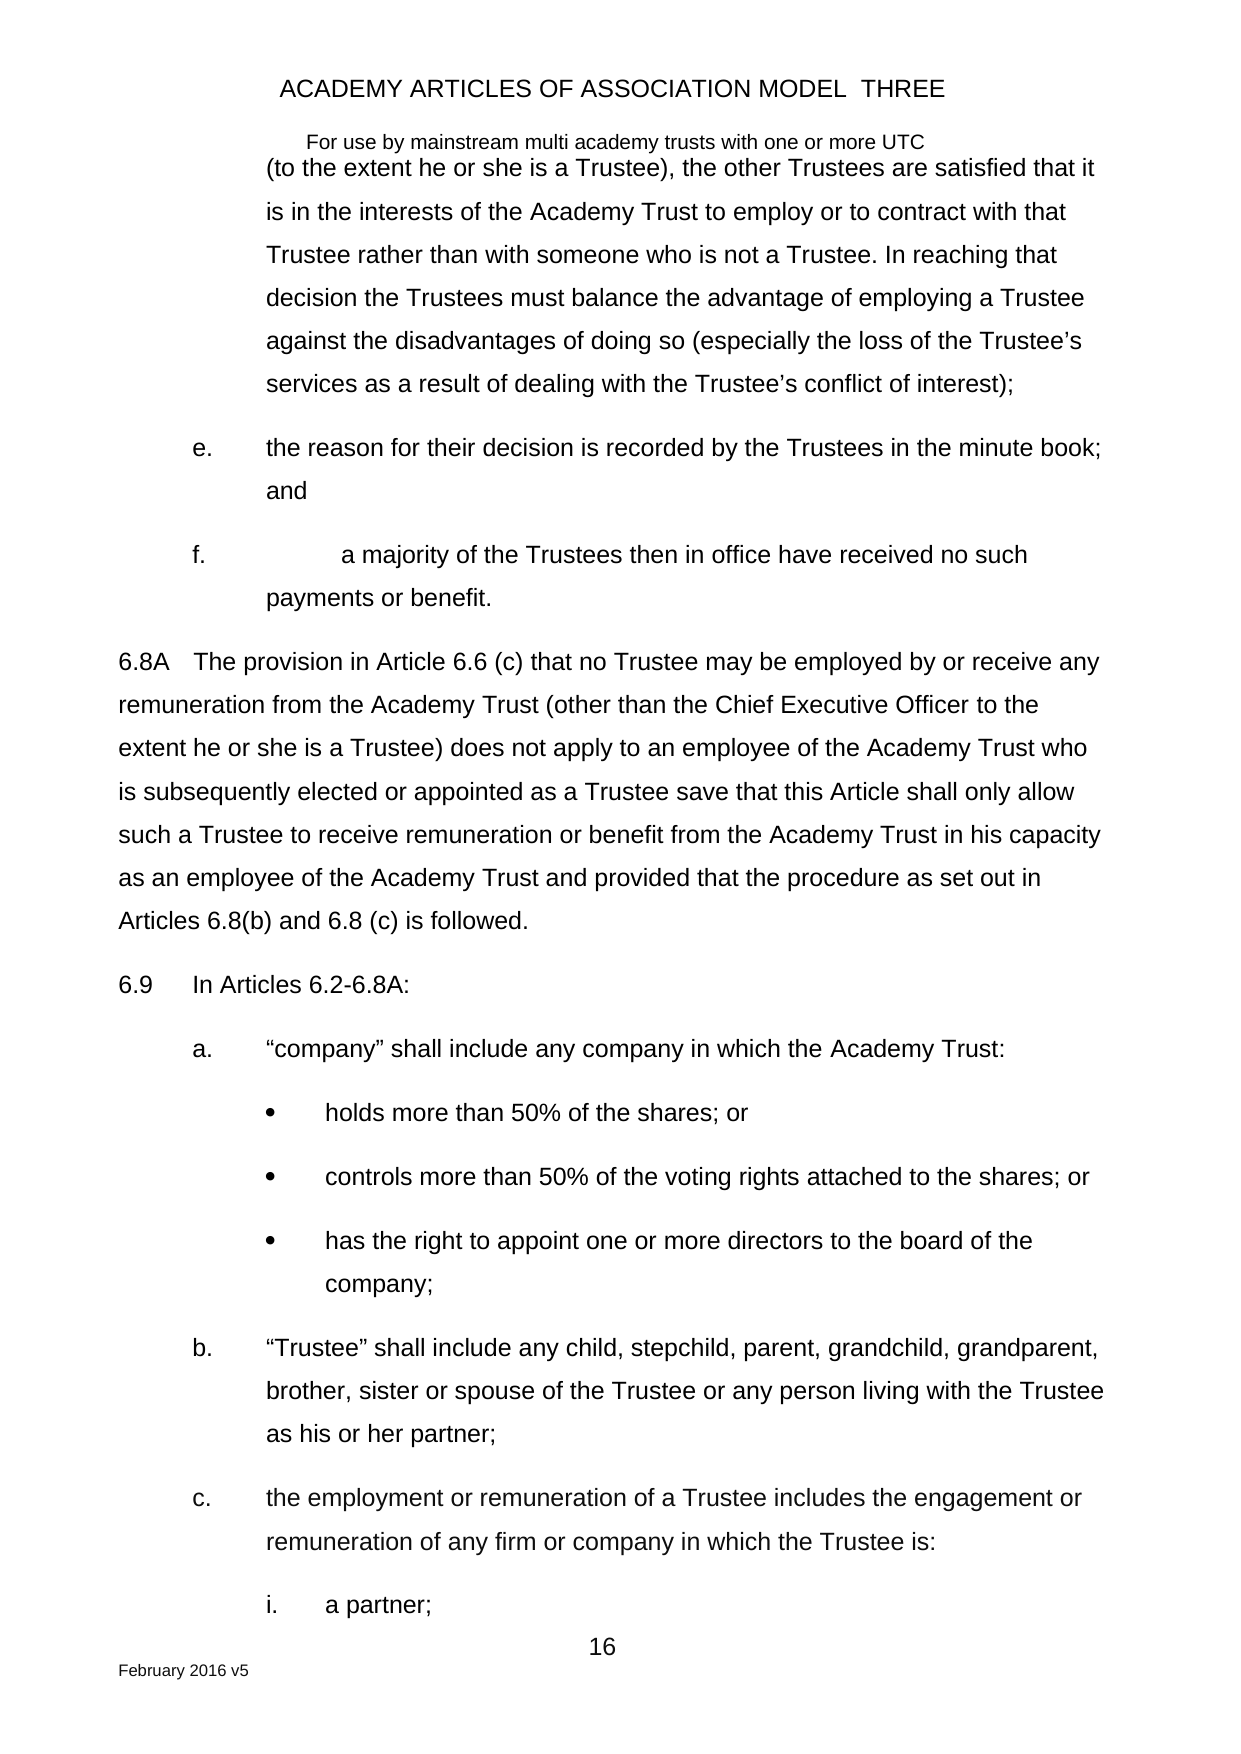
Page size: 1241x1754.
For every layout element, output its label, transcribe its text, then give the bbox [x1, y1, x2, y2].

list the reason for their decision is recorded by the Trustees in the minute book; and [192, 433, 1107, 505]
list holds more than 50% of the shares; or [266, 1098, 1107, 1127]
list has the right to appoint one or more directors to the board of the company; [266, 1226, 1107, 1298]
list “company” shall include any company in which the Academy Trust: [192, 1034, 1107, 1063]
list 6.9 In Articles 6.2-6.8A: [118, 970, 1107, 999]
list a partner; [266, 1590, 1107, 1619]
list the employment or remuneration of a Trustee includes the engagement or remuneration of any firm or company in which the Trustee is: [192, 1483, 1107, 1555]
list a majority of the Trustees then in office have received no such payments or benefit. [192, 540, 1107, 612]
list (to the extent he or she is a Trustee), the other Trustees are satisfied that it is in the interests of the Academy Trust to employ or to contract with that Trustee rather than with someone who is not a Trustee. In reaching that decision the Trustees must balance the advantage of employing a Trustee against the disadvantages of doing so (especially the loss of the Trustee’s services as a result of dealing with the Trustee’s conflict of interest); [192, 153, 1107, 398]
text 6.8A The provision in Article 6.6 (c) that no Trustee may be employed by or receive any remuneration from the Academy Trust (other than the Chief Executive Officer to the extent he or she is a Trustee) does not apply to an employee of the Academy Trust who is subsequently elected or appointed as a Trustee save that this Article shall only allow such a Trustee to receive remuneration or benefit from the Academy Trust in his capacity as an employee of the Academy Trust and provided that the procedure as set out in Articles 6.8(b) and 6.8 (c) is followed. [118, 647, 1107, 935]
list controls more than 50% of the voting rights attached to the shares; or [266, 1162, 1107, 1191]
list “Trustee” shall include any child, stepchild, parent, grandchild, grandparent, brother, sister or spouse of the Trustee or any person living with the Trustee as his or her partner; [192, 1333, 1107, 1448]
